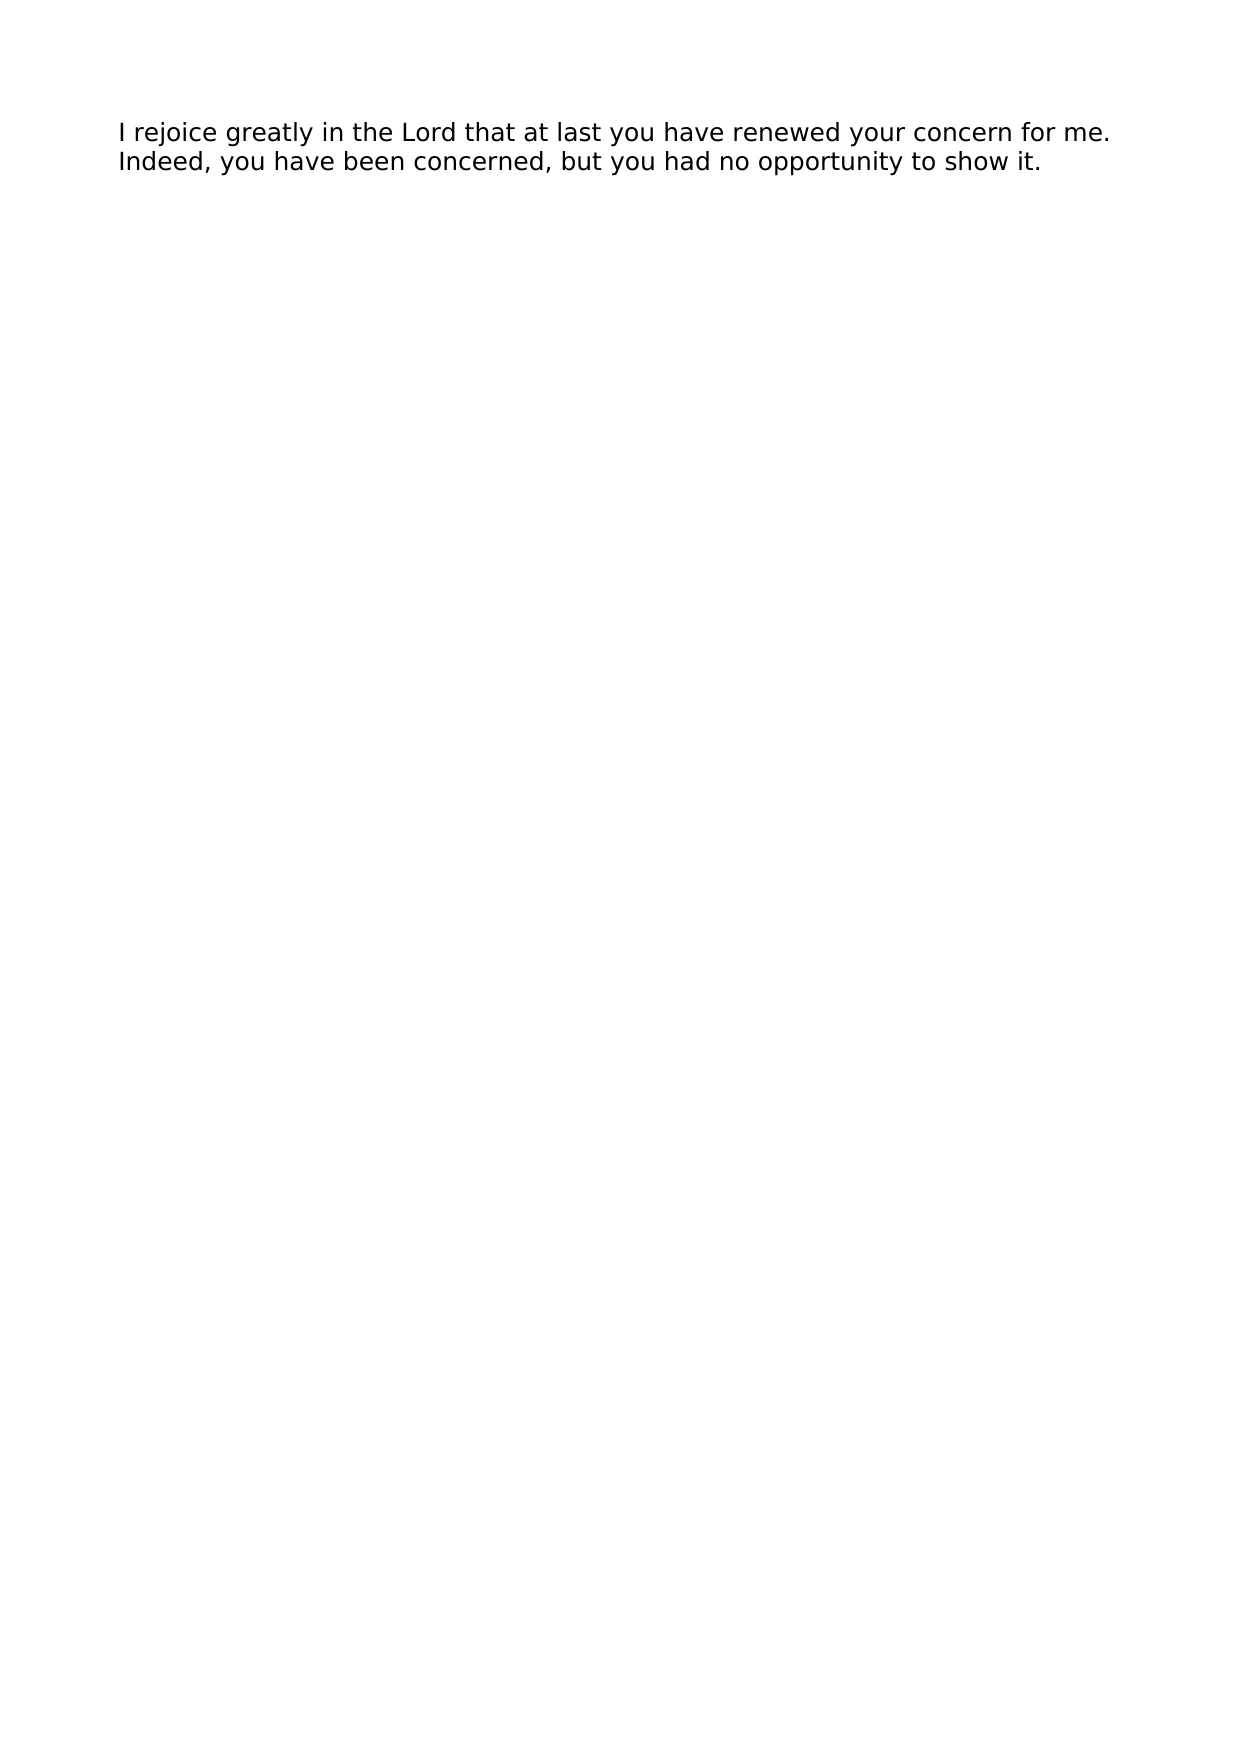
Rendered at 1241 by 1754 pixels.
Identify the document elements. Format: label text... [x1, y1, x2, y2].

text I rejoice greatly in the Lord that at last you have renewed your concern for me. Indeed, you have been concerned, but you had no opportunity to show it. [118, 118, 1122, 176]
